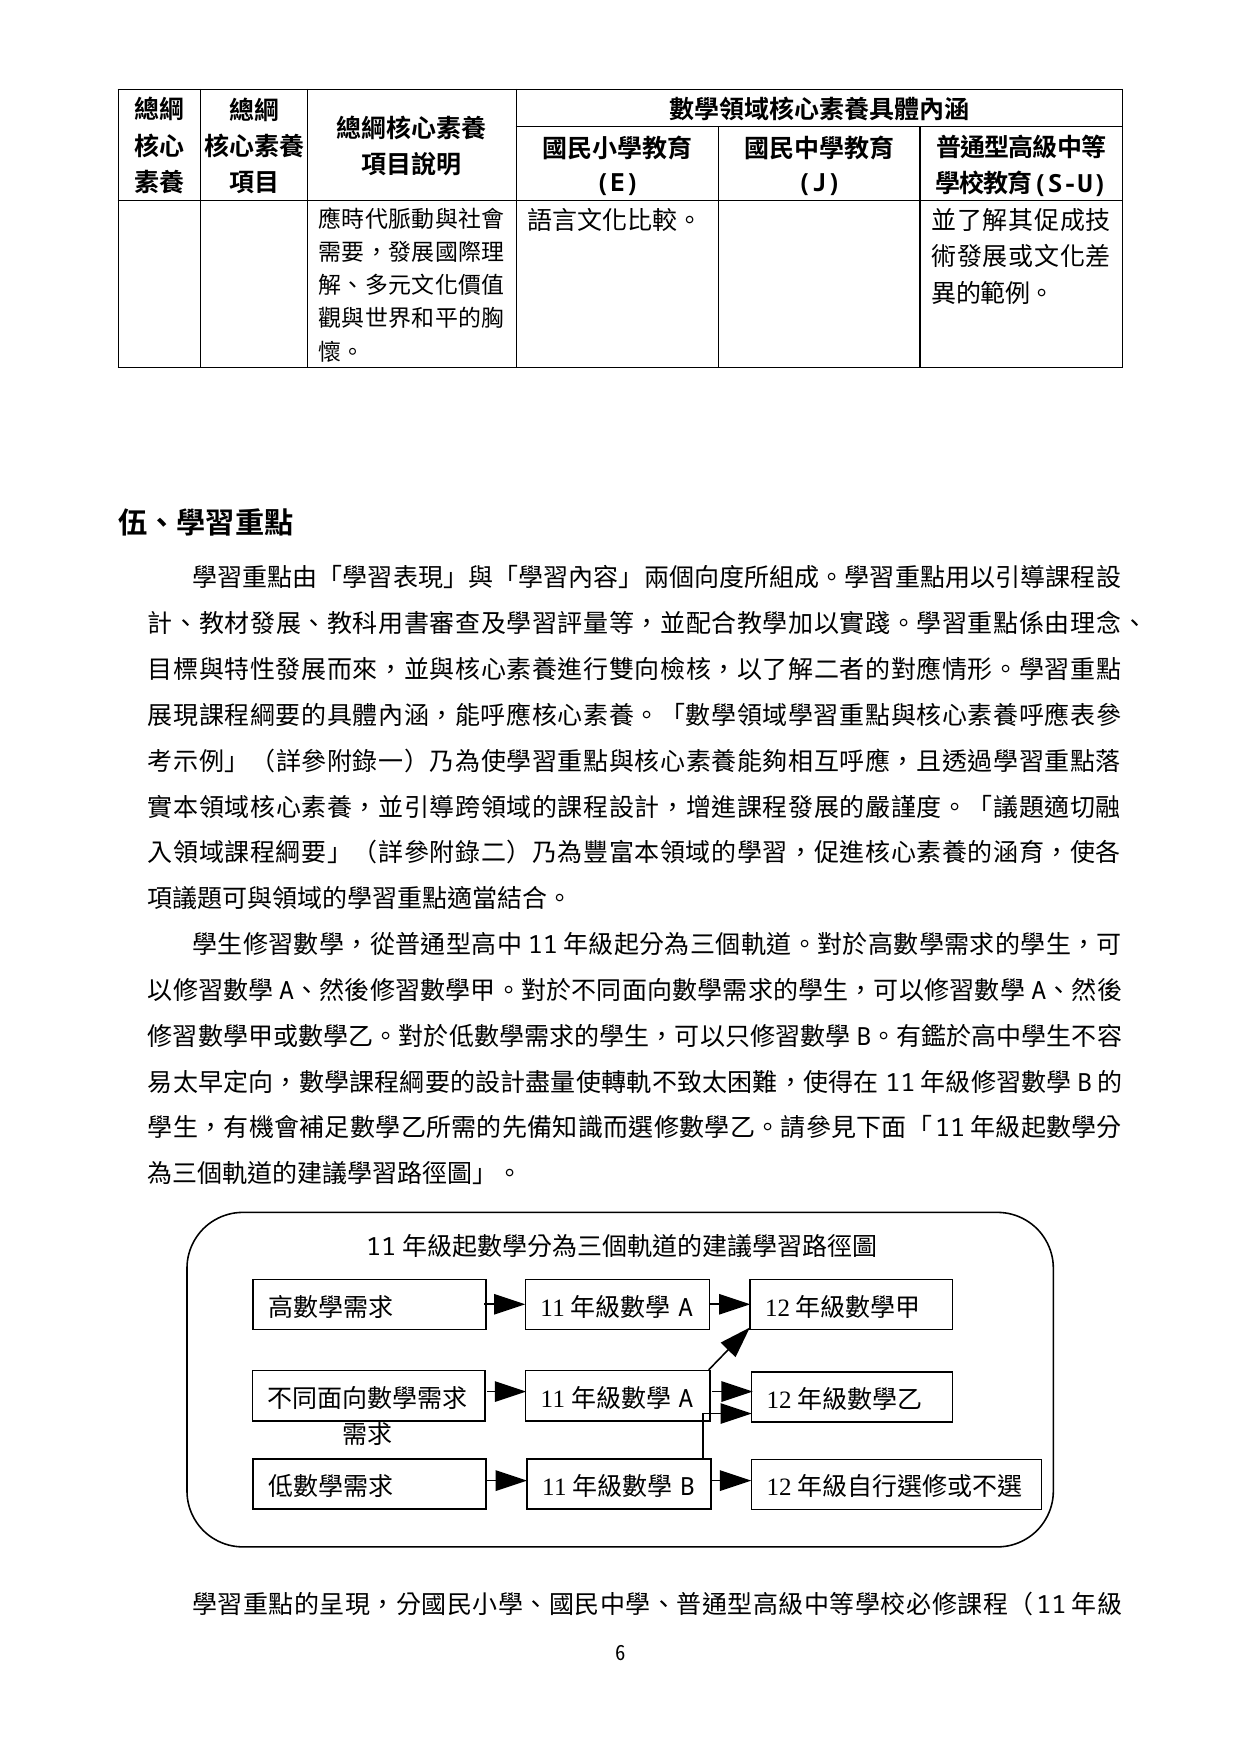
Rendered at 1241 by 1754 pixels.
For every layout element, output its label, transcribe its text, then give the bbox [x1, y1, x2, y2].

table_header 總綱核心素養 項目說明 [308, 90, 516, 199]
table_header 總綱 核心 素養 面向 [119, 90, 200, 199]
table_cell [201, 201, 307, 367]
table_cell 並了解其促成技術發展或文化差異的範例。 [921, 201, 1122, 367]
table_cell 應時代脈動與社會需要，發展國際理解、多元文化價值觀與世界和平的胸懷。 [308, 201, 516, 367]
text 學生修習數學，從普通型高中11年級起分為三個軌道。對於高數學需求的學生，可以修習數學A、然後修習數學甲。對於不同面向數學需求的學生，可以修習數學A、然後修習數學甲或數學乙。對於低數學需求的學生，可以只修習數學B。有鑑於高中學生不容易太早定向，數學課程綱要的設計盡量使轉軌不致太困難，使得在11年級修習數學B的學生，有機會補足數學乙所需的先備知識而選修數學乙。請參見下面「11年級起數學分為三個軌道的建議學習路徑圖」。 [148, 917, 1122, 1192]
text 學習重點由「學習表現」與「學習內容」兩個向度所組成。學習重點用以引導課程設計、教材發展、教科用書審查及學習評量等，並配合教學加以實踐。學習重點係由理念、目標與特性發展而來，並與核心素養進行雙向檢核，以了解二者的對應情形。學習重點展現課程綱要的具體內涵，能呼應核心素養。「數學領域學習重點與核心素養呼應表參考示例」（詳參附錄一）乃為使學習重點與核心素養能夠相互呼應，且透過學習重點落實本領域核心素養，並引導跨領域的課程設計，增進課程發展的嚴謹度。「議題適切融入領域課程綱要」（詳參附錄二）乃為豐富本領域的學習，促進核心素養的涵育，使各項議題可與領域的學習重點適當結合。 [148, 550, 1122, 917]
table_header 數學領域核心素養具體內涵 [517, 90, 1122, 126]
text 伍、學習重點 [118, 497, 1122, 543]
table_cell 國民中學教育 (J) [719, 127, 919, 199]
table_cell [719, 201, 919, 367]
text 學習重點的呈現，分國民小學、國民中學、普通型高級中等學校必修課程（11年級 [148, 1577, 1122, 1623]
table_cell 語言文化比較。 [517, 201, 718, 367]
table_cell 普通型高級中等學校教育(S-U) [921, 127, 1122, 199]
table_header 總綱 核心素養 項目 [201, 90, 307, 199]
table_cell 國民小學教育 (E) [517, 127, 718, 199]
table_cell C 社會 參與 [119, 201, 200, 367]
